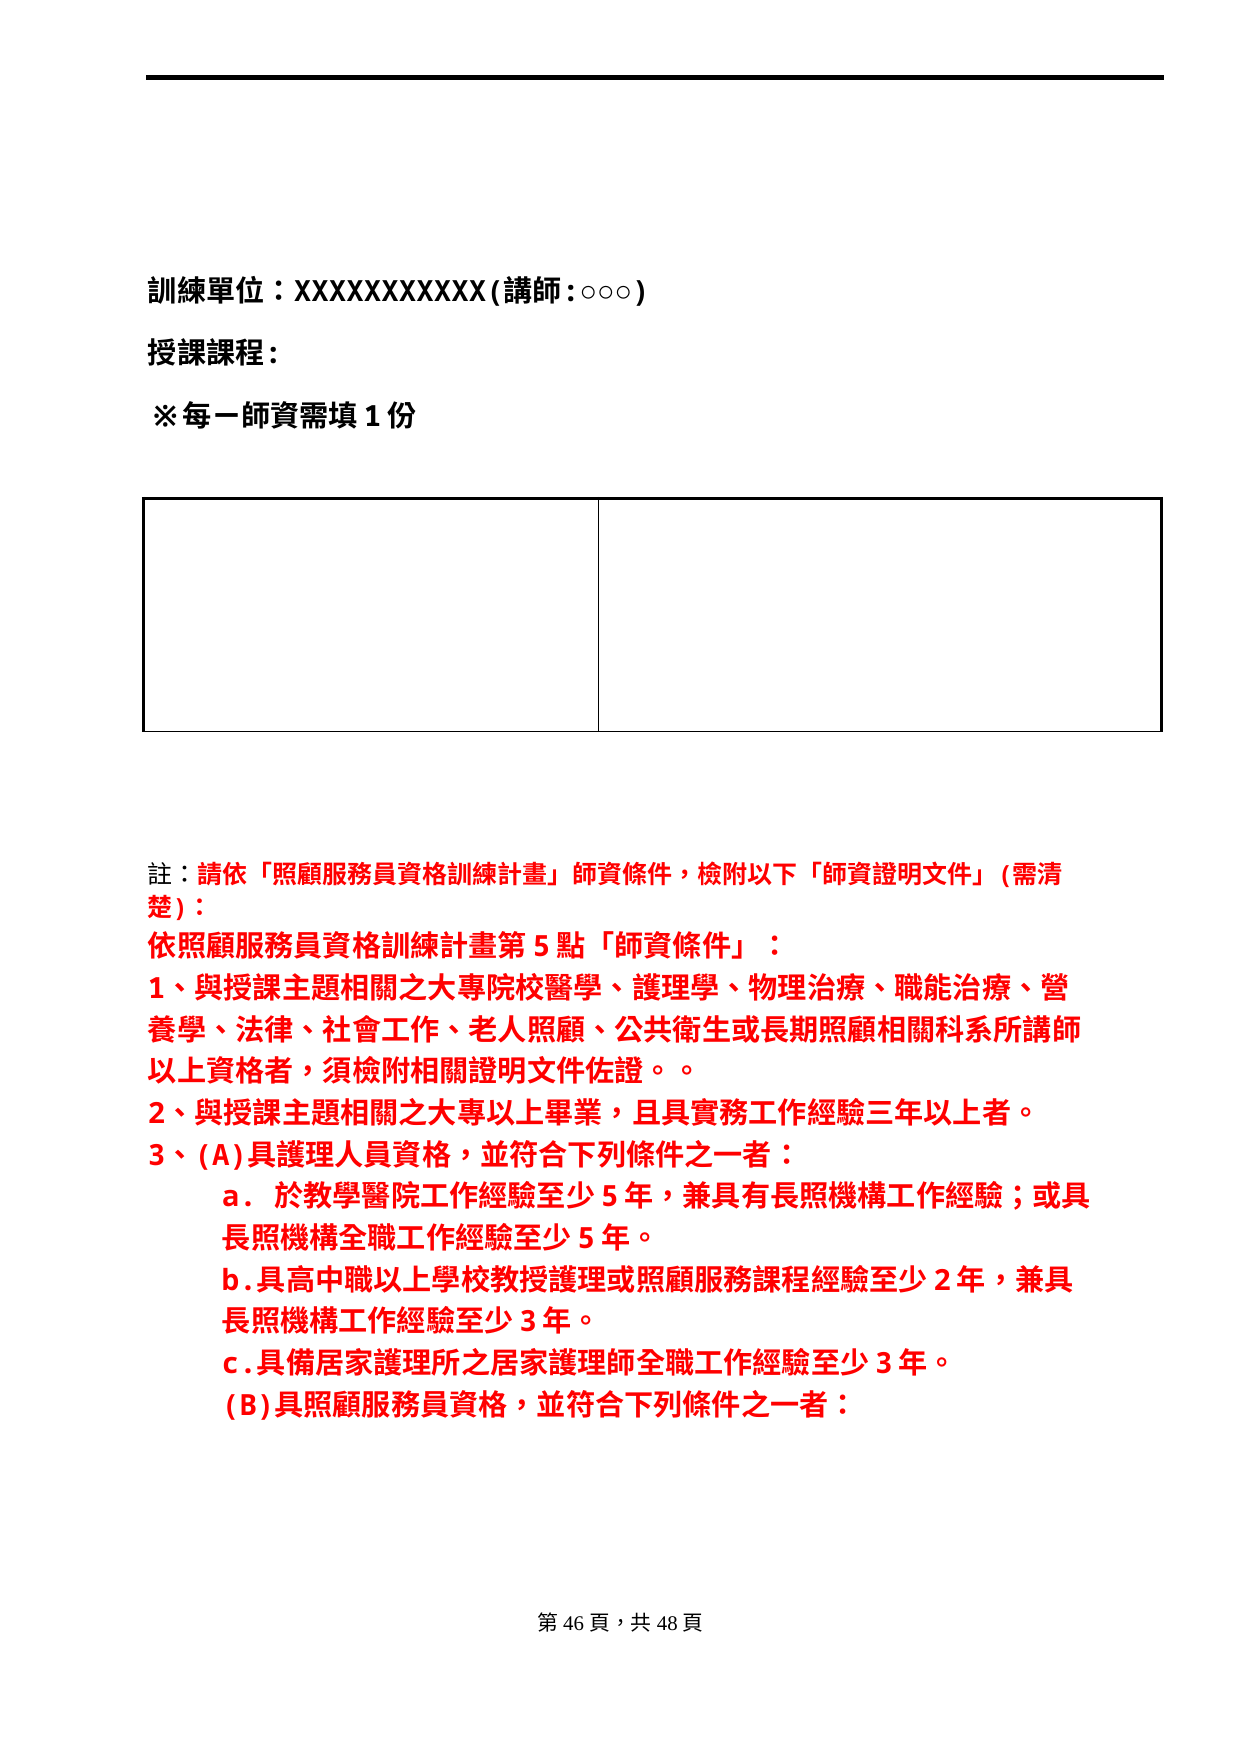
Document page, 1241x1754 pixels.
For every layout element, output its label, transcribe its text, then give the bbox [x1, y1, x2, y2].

text 依照顧服務員資格訓練計畫第5點「師資條件」： [148, 923, 1092, 965]
table_header [145, 500, 598, 731]
text 2、與授課主題相關之大專以上畢業，且具實務工作經驗三年以上者。 [148, 1090, 1092, 1132]
text c.具備居家護理所之居家護理師全職工作經驗至少3年。 [222, 1340, 1092, 1382]
text a. 於教學醫院工作經驗至少5年，兼具有長照機構工作經驗；或具長照機構全職工作經驗至少5年。 [222, 1173, 1092, 1257]
text 授課課程: [148, 309, 1092, 372]
text 註：請依「照顧服務員資格訓練計畫」師資條件，檢附以下「師資證明文件」(需清楚)： [148, 857, 1092, 923]
text (B)具照顧服務員資格，並符合下列條件之一者： [222, 1382, 1092, 1423]
text b.具高中職以上學校教授護理或照顧服務課程經驗至少2年，兼具長照機構工作經驗至少3年。 [222, 1257, 1092, 1340]
table_header [599, 500, 1160, 731]
text 3、(A)具護理人員資格，並符合下列條件之一者： [148, 1132, 1092, 1173]
text 訓練單位：XXXXXXXXXXX(講師:○○○) [148, 247, 1092, 309]
text ※每ㄧ師資需填1份 [148, 372, 1092, 434]
text 1、與授課主題相關之大專院校醫學、護理學、物理治療、職能治療、營養學、法律、社會工作、老人照顧、公共衛生或長期照顧相關科系所講師以上資格者，須檢附相關證明文件佐證。。 [148, 965, 1092, 1090]
